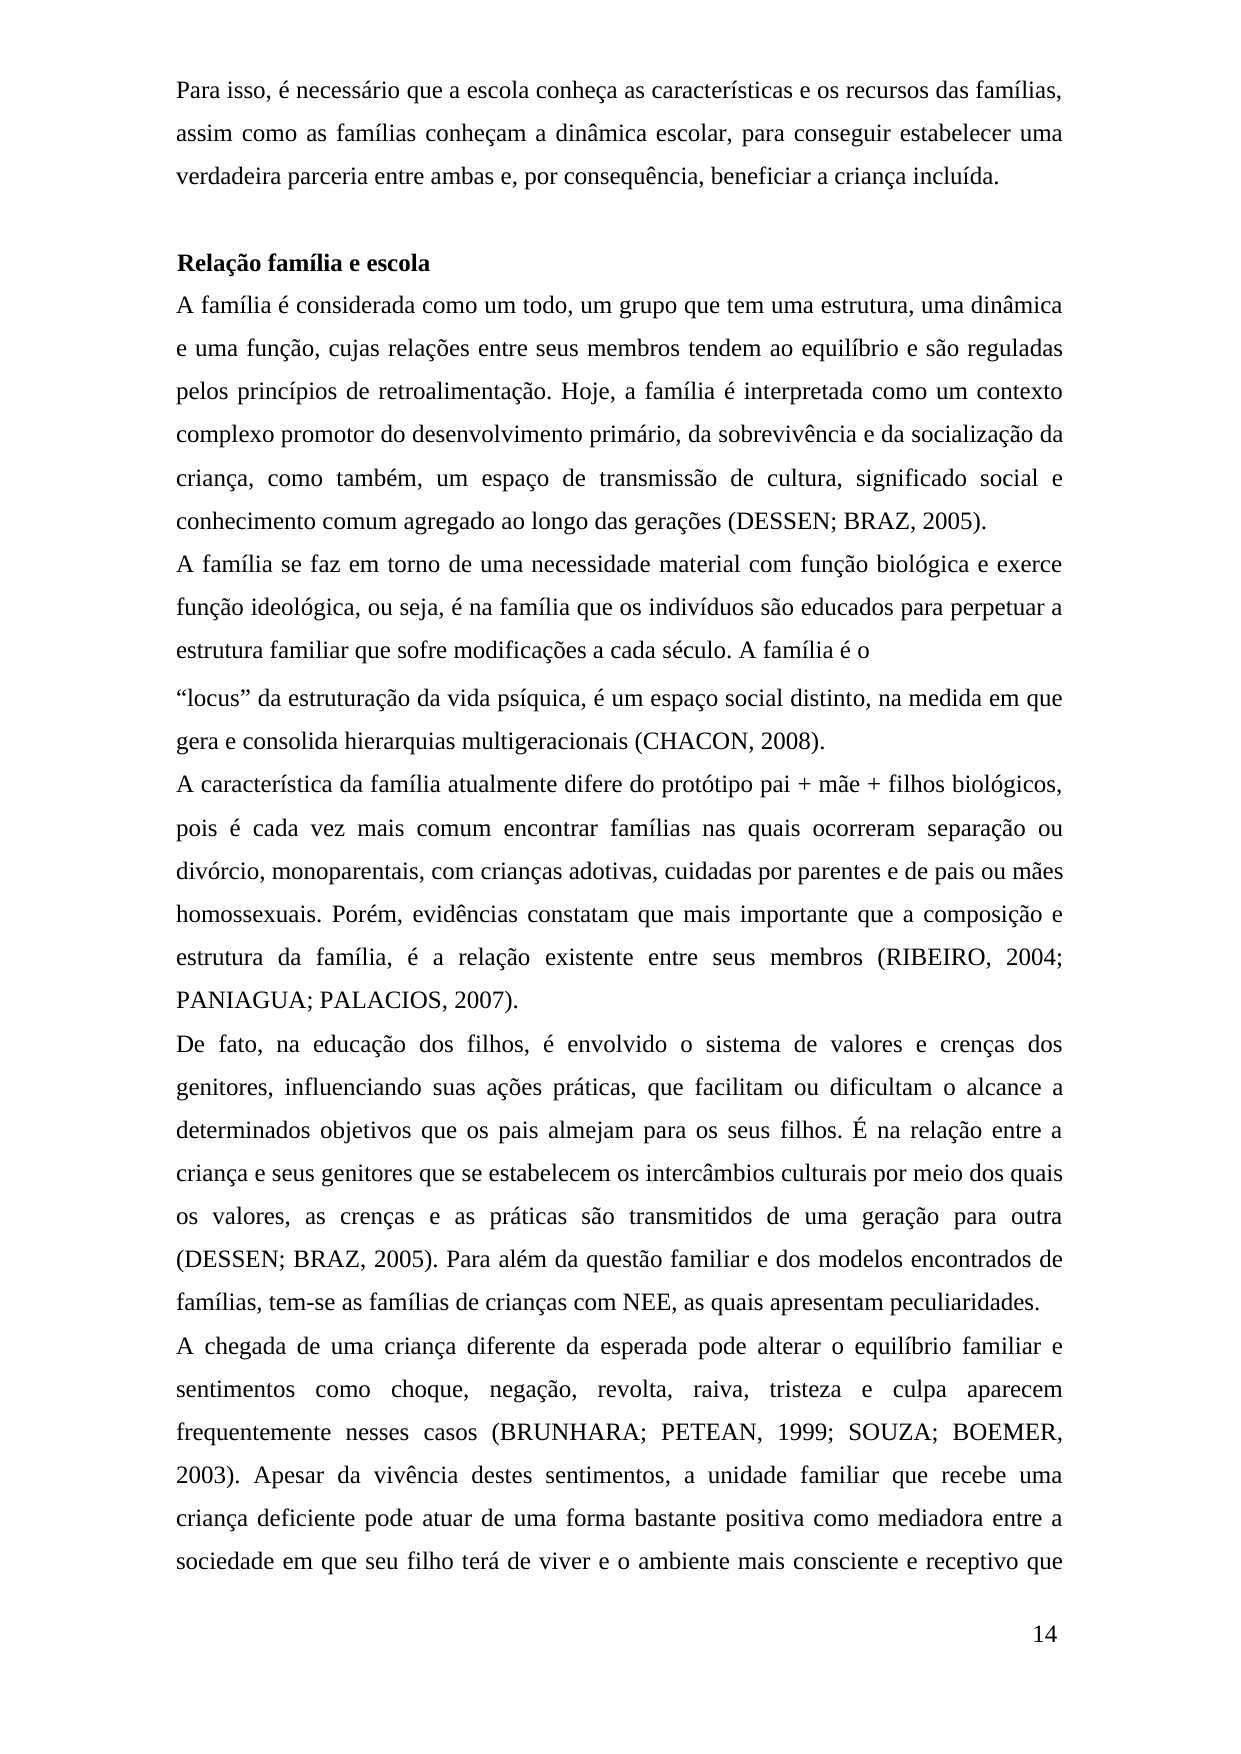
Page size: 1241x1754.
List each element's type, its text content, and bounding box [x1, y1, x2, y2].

subtitle Relação família e escola [177, 248, 1069, 277]
text A família é considerada como um todo, um grupo que tem uma estrutura, uma dinâmica e uma função, cujas relações entre seus membros tendem ao equilíbrio e são reguladas pelos princípios de retroalimentação. Hoje, a família é interpretada como um contexto complexo promotor do desenvolvimento primário, da sobrevivência e da socialização da criança, como também, um espaço de transmissão de cultura, significado social e conhecimento comum agregado ao longo das gerações (DESSEN; BRAZ, 2005). [176, 290, 1064, 534]
text A família se faz em torno de uma necessidade material com função biológica e exerce função ideológica, ou seja, é na família que os indivíduos são educados para perpetuar a estrutura familiar que sofre modificações a cada século. A família é o [176, 549, 1064, 664]
text “locus” da estruturação da vida psíquica, é um espaço social distinto, na medida em que gera e consolida hierarquias multigeracionais (CHACON, 2008). [176, 683, 1064, 755]
text De fato, na educação dos filhos, é envolvido o sistema de valores e crenças dos genitores, influenciando suas ações práticas, que facilitam ou dificultam o alcance a determinados objetivos que os pais almejam para os seus filhos. É na relação entre a criança e seus genitores que se estabelecem os intercâmbios culturais por meio dos quais os valores, as crenças e as práticas são transmitidos de uma geração para outra (DESSEN; BRAZ, 2005). Para além da questão familiar e dos modelos encontrados de famílias, tem-se as famílias de crianças com NEE, as quais apresentam peculiaridades. [176, 1029, 1064, 1316]
text A característica da família atualmente difere do protótipo pai + mãe + filhos biológicos, pois é cada vez mais comum encontrar famílias nas quais ocorreram separação ou divórcio, monoparentais, com crianças adotivas, cuidadas por parentes e de pais ou mães homossexuais. Porém, evidências constatam que mais importante que a composição e estrutura da família, é a relação existente entre seus membros (RIBEIRO, 2004; PANIAGUA; PALACIOS, 2007). [176, 769, 1064, 1014]
text A chegada de uma criança diferente da esperada pode alterar o equilíbrio familiar e sentimentos como choque, negação, revolta, raiva, tristeza e culpa aparecem frequentemente nesses casos (BRUNHARA; PETEAN, 1999; SOUZA; BOEMER, 2003). Apesar da vivência destes sentimentos, a unidade familiar que recebe uma criança deficiente pode atuar de uma forma bastante positiva como mediadora entre a sociedade em que seu filho terá de viver e o ambiente mais consciente e receptivo que [176, 1331, 1064, 1575]
text Para isso, é necessário que a escola conheça as características e os recursos das famílias, assim como as famílias conheçam a dinâmica escolar, para conseguir estabelecer uma verdadeira parceria entre ambas e, por consequência, beneficiar a criança incluída. [176, 75, 1064, 190]
